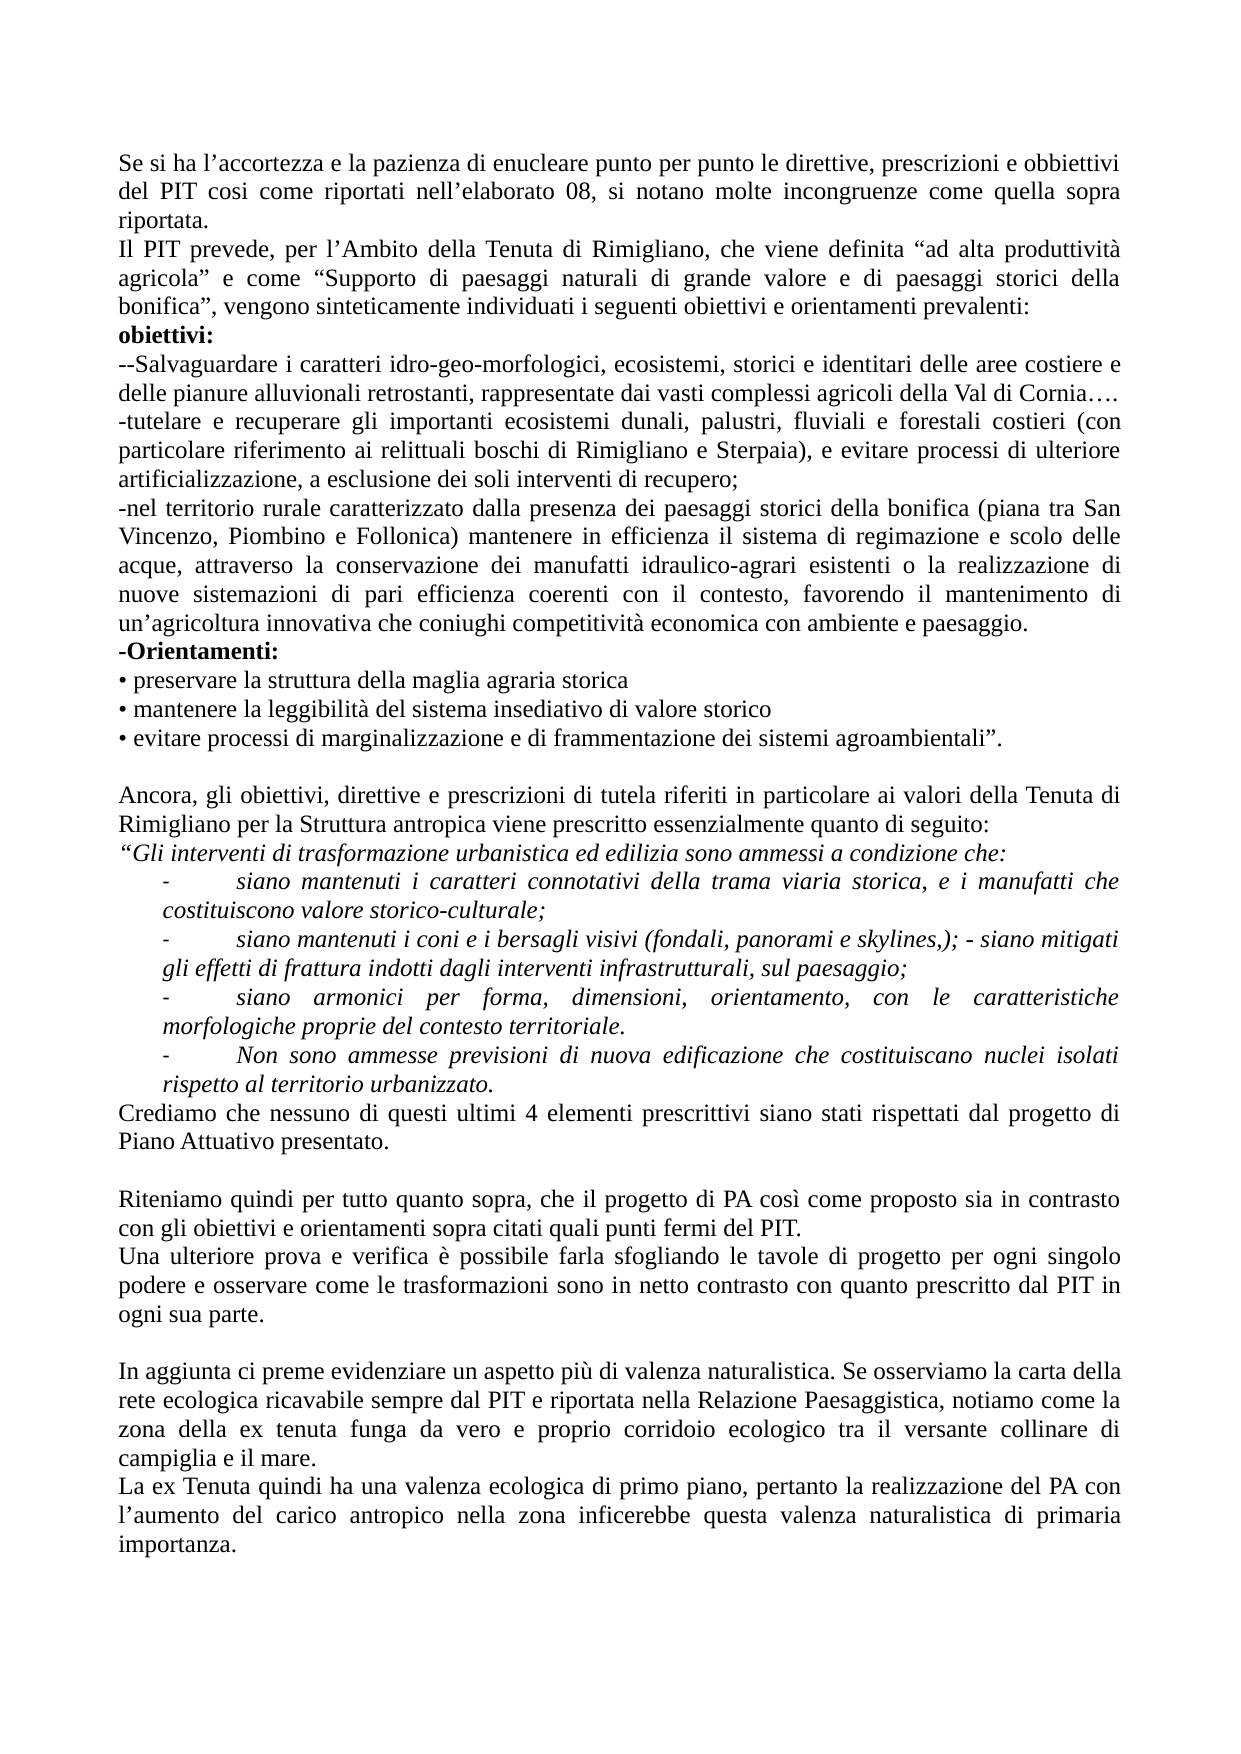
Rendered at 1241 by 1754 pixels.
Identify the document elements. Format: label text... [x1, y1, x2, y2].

text Riteniamo quindi per tutto quanto sopra, che il progetto di PA così come proposto sia in contrasto con gli obiettivi e orientamenti sopra citati quali punti fermi del PIT. [118, 1184, 1122, 1241]
text “Gli interventi di trasformazione urbanistica ed edilizia sono ammessi a condizione che: [118, 838, 1122, 866]
list siano armonici per forma, dimensioni, orientamento, con le caratteristiche morfologiche proprie del contesto territoriale. [162, 982, 1122, 1040]
text La ex Tenuta quindi ha una valenza ecologica di primo piano, pertanto la realizzazione del PA con l’aumento del carico antropico nella zona inficerebbe questa valenza naturalistica di primaria importanza. [118, 1471, 1122, 1558]
list siano mantenuti i caratteri connotativi della trama viaria storica, e i manufatti che costituiscono valore storico-culturale; [162, 866, 1122, 924]
text obiettivi: [118, 320, 1122, 349]
text -nel territorio rurale caratterizzato dalla presenza dei paesaggi storici della bonifica (piana tra San Vincenzo, Piombino e Follonica) mantenere in efficienza il sistema di regimazione e scolo delle acque, attraverso la conservazione dei manufatti idraulico-agrari esistenti o la realizzazione di nuove sistemazioni di pari efficienza coerenti con il contesto, favorendo il mantenimento di un’agricoltura innovativa che coniughi competitività economica con ambiente e paesaggio. [118, 493, 1122, 636]
list siano mantenuti i coni e i bersagli visivi (fondali, panorami e skylines,); - siano mitigati gli effetti di frattura indotti dagli interventi infrastrutturali, sul paesaggio; [162, 924, 1122, 982]
text Il PIT prevede, per l’Ambito della Tenuta di Rimigliano, che viene definita “ad alta produttività agricola” e come “Supporto di paesaggi naturali di grande valore e di paesaggi storici della bonifica”, vengono sinteticamente individuati i seguenti obiettivi e orientamenti prevalenti: [118, 234, 1122, 320]
text • preservare la struttura della maglia agraria storica [118, 665, 1122, 694]
text -Orientamenti: [118, 636, 1122, 665]
text --Salvaguardare i caratteri idro-geo-morfologici, ecosistemi, storici e identitari delle aree costiere e delle pianure alluvionali retrostanti, rappresentate dai vasti complessi agricoli della Val di Cornia…. [118, 349, 1122, 406]
text In aggiunta ci preme evidenziare un aspetto più di valenza naturalistica. Se osserviamo la carta della rete ecologica ricavabile sempre dal PIT e riportata nella Relazione Paesaggistica, notiamo come la zona della ex tenuta funga da vero e proprio corridoio ecologico tra il versante collinare di campiglia e il mare. [118, 1356, 1122, 1471]
text Se si ha l’accortezza e la pazienza di enucleare punto per punto le direttive, prescrizioni e obbiettivi del PIT cosi come riportati nell’elaborato 08, si notano molte incongruenze come quella sopra riportata. [118, 148, 1122, 234]
text Ancora, gli obiettivi, direttive e prescrizioni di tutela riferiti in particolare ai valori della Tenuta di Rimigliano per la Struttura antropica viene prescritto essenzialmente quanto di seguito: [118, 780, 1122, 838]
text • mantenere la leggibilità del sistema insediativo di valore storico [118, 694, 1122, 723]
text Una ulteriore prova e verifica è possibile farla sfogliando le tavole di progetto per ogni singolo podere e osservare come le trasformazioni sono in netto contrasto con quanto prescritto dal PIT in ogni sua parte. [118, 1241, 1122, 1328]
text -tutelare e recuperare gli importanti ecosistemi dunali, palustri, fluviali e forestali costieri (con particolare riferimento ai relittuali boschi di Rimigliano e Sterpaia), e evitare processi di ulteriore artificializzazione, a esclusione dei soli interventi di recupero; [118, 406, 1122, 493]
text • evitare processi di marginalizzazione e di frammentazione dei sistemi agroambientali”. [118, 723, 1122, 751]
list Non sono ammesse previsioni di nuova edificazione che costituiscano nuclei isolati rispetto al territorio urbanizzato. [162, 1040, 1122, 1098]
text Crediamo che nessuno di questi ultimi 4 elementi prescrittivi siano stati rispettati dal progetto di Piano Attuativo presentato. [118, 1098, 1122, 1155]
